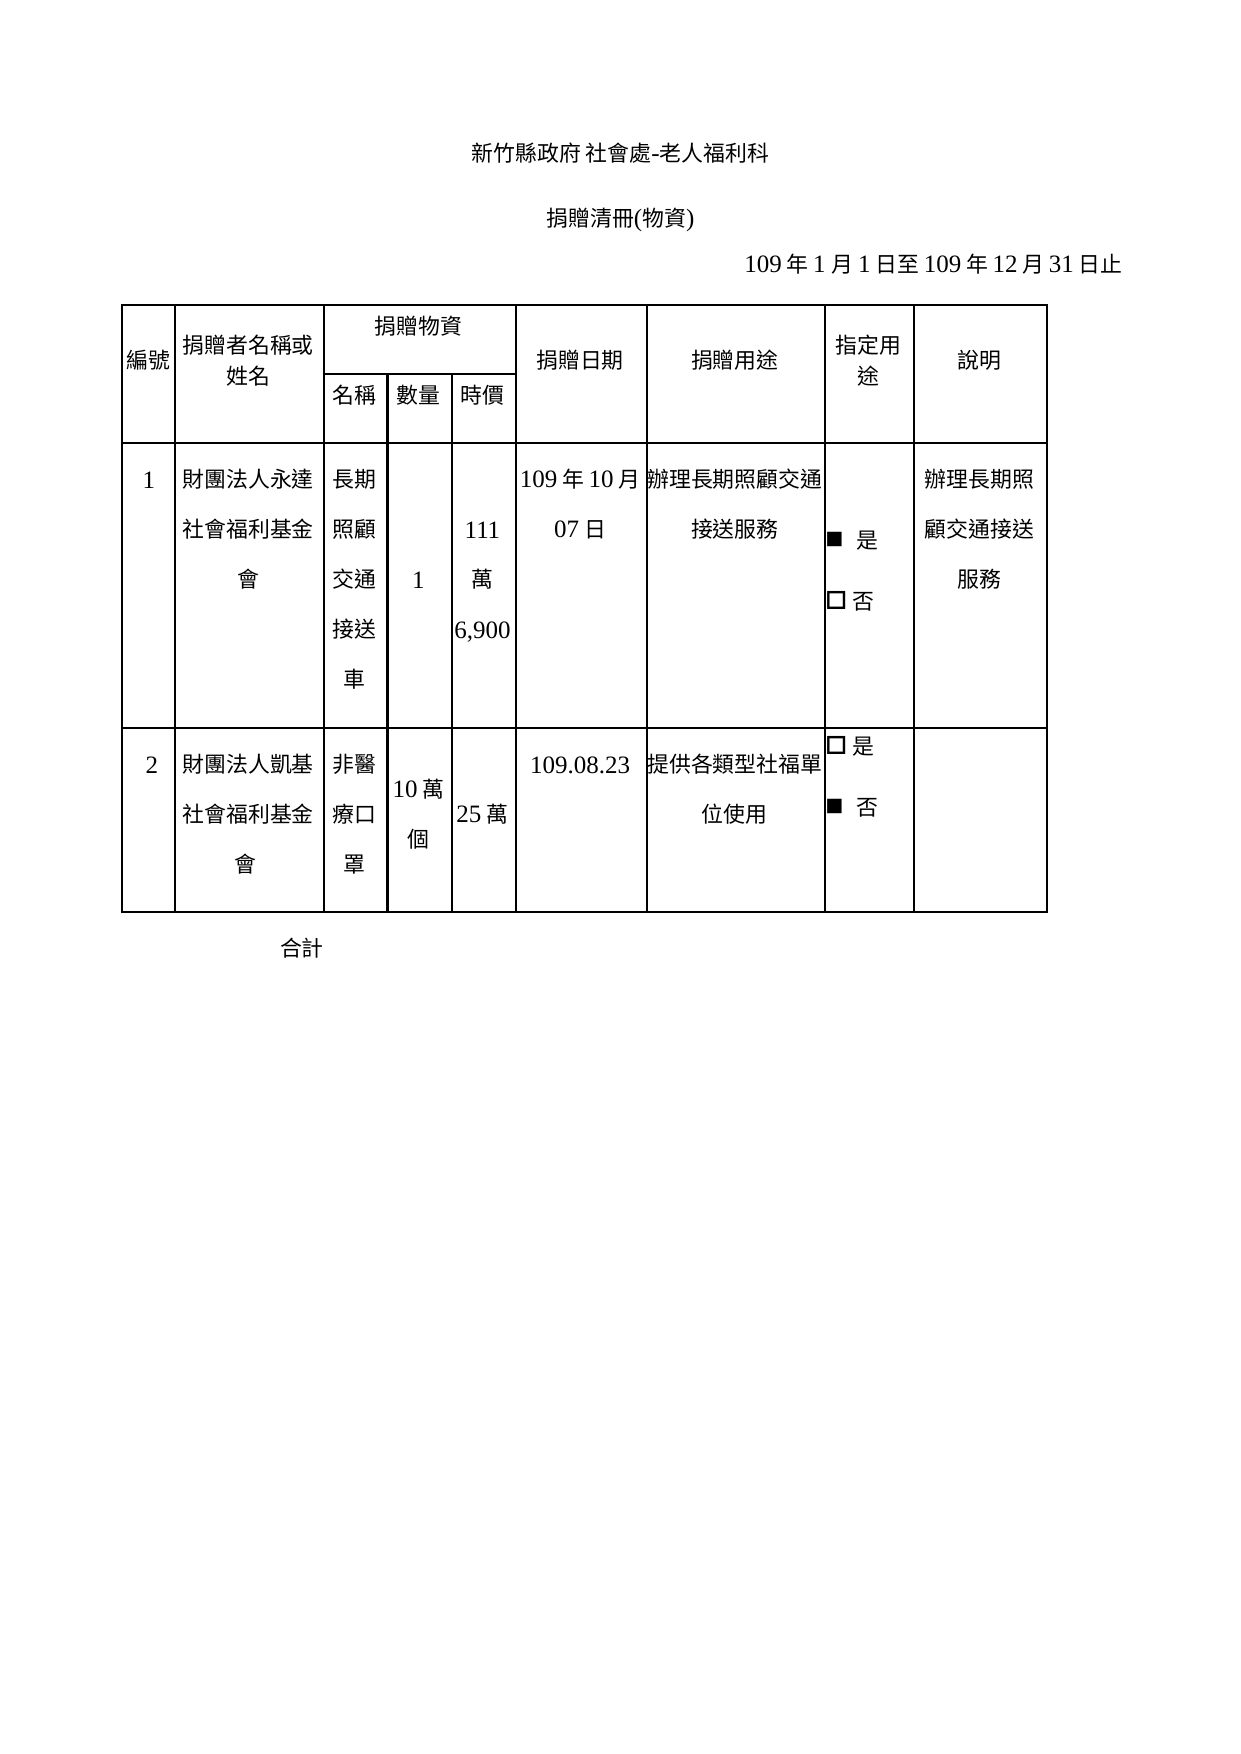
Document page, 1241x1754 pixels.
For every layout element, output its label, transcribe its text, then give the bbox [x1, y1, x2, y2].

table_cell 辦理長期照顧交通接送服務 [915, 444, 1046, 727]
table_cell 111萬6,900 [453, 444, 515, 727]
text 109年1 月1日至109年12月31日止 [196, 247, 1122, 279]
text 新竹縣政府 社會處-老人福利科 [118, 118, 1122, 168]
table_cell ■ 是 o否 [826, 444, 913, 727]
table_cell 25萬 [453, 729, 515, 911]
table_cell 109年10月07日 [517, 444, 646, 727]
table_cell [914, 913, 1047, 993]
table_header 捐贈日期 [517, 306, 646, 442]
table_cell [915, 729, 1046, 911]
table_header 捐贈用途 [648, 306, 824, 442]
table_cell 財團法人永達社會福利基金會 [176, 444, 323, 727]
table_header 說明 [915, 306, 1046, 442]
table_cell 10萬個 [389, 729, 451, 911]
table_cell 辦理長期照顧交通接送服務 [648, 444, 824, 727]
table_header 指定用途 [826, 306, 913, 442]
table_cell 數量 [389, 375, 451, 442]
table_cell 1 [123, 444, 174, 727]
table_cell 非醫療口罩 [325, 729, 386, 911]
table_cell [825, 913, 914, 993]
table_header 編號 [123, 306, 174, 442]
table_cell 財團法人凱基社會福利基金會 [176, 729, 323, 911]
table_cell [388, 913, 452, 993]
table_cell 109.08.23 [517, 729, 646, 911]
table_header 捐贈物資 [325, 306, 515, 373]
table_header 捐贈者名稱或姓名 [176, 306, 323, 442]
table_cell 時價 [453, 375, 515, 442]
table_cell [324, 913, 387, 993]
table_cell 合計 [122, 913, 323, 993]
table_cell o是 ■ 否 [826, 729, 913, 911]
table_cell 1 [389, 444, 451, 727]
table_cell [647, 913, 825, 993]
table_cell 2 [123, 729, 174, 911]
table_cell [452, 913, 516, 993]
table_cell 名稱 [325, 375, 386, 442]
table_cell 長期照顧交通接送車 [325, 444, 386, 727]
table_cell 提供各類型社福單位使用 [648, 729, 824, 911]
text 捐贈清冊(物資) [118, 183, 1122, 233]
table_cell [516, 913, 647, 993]
